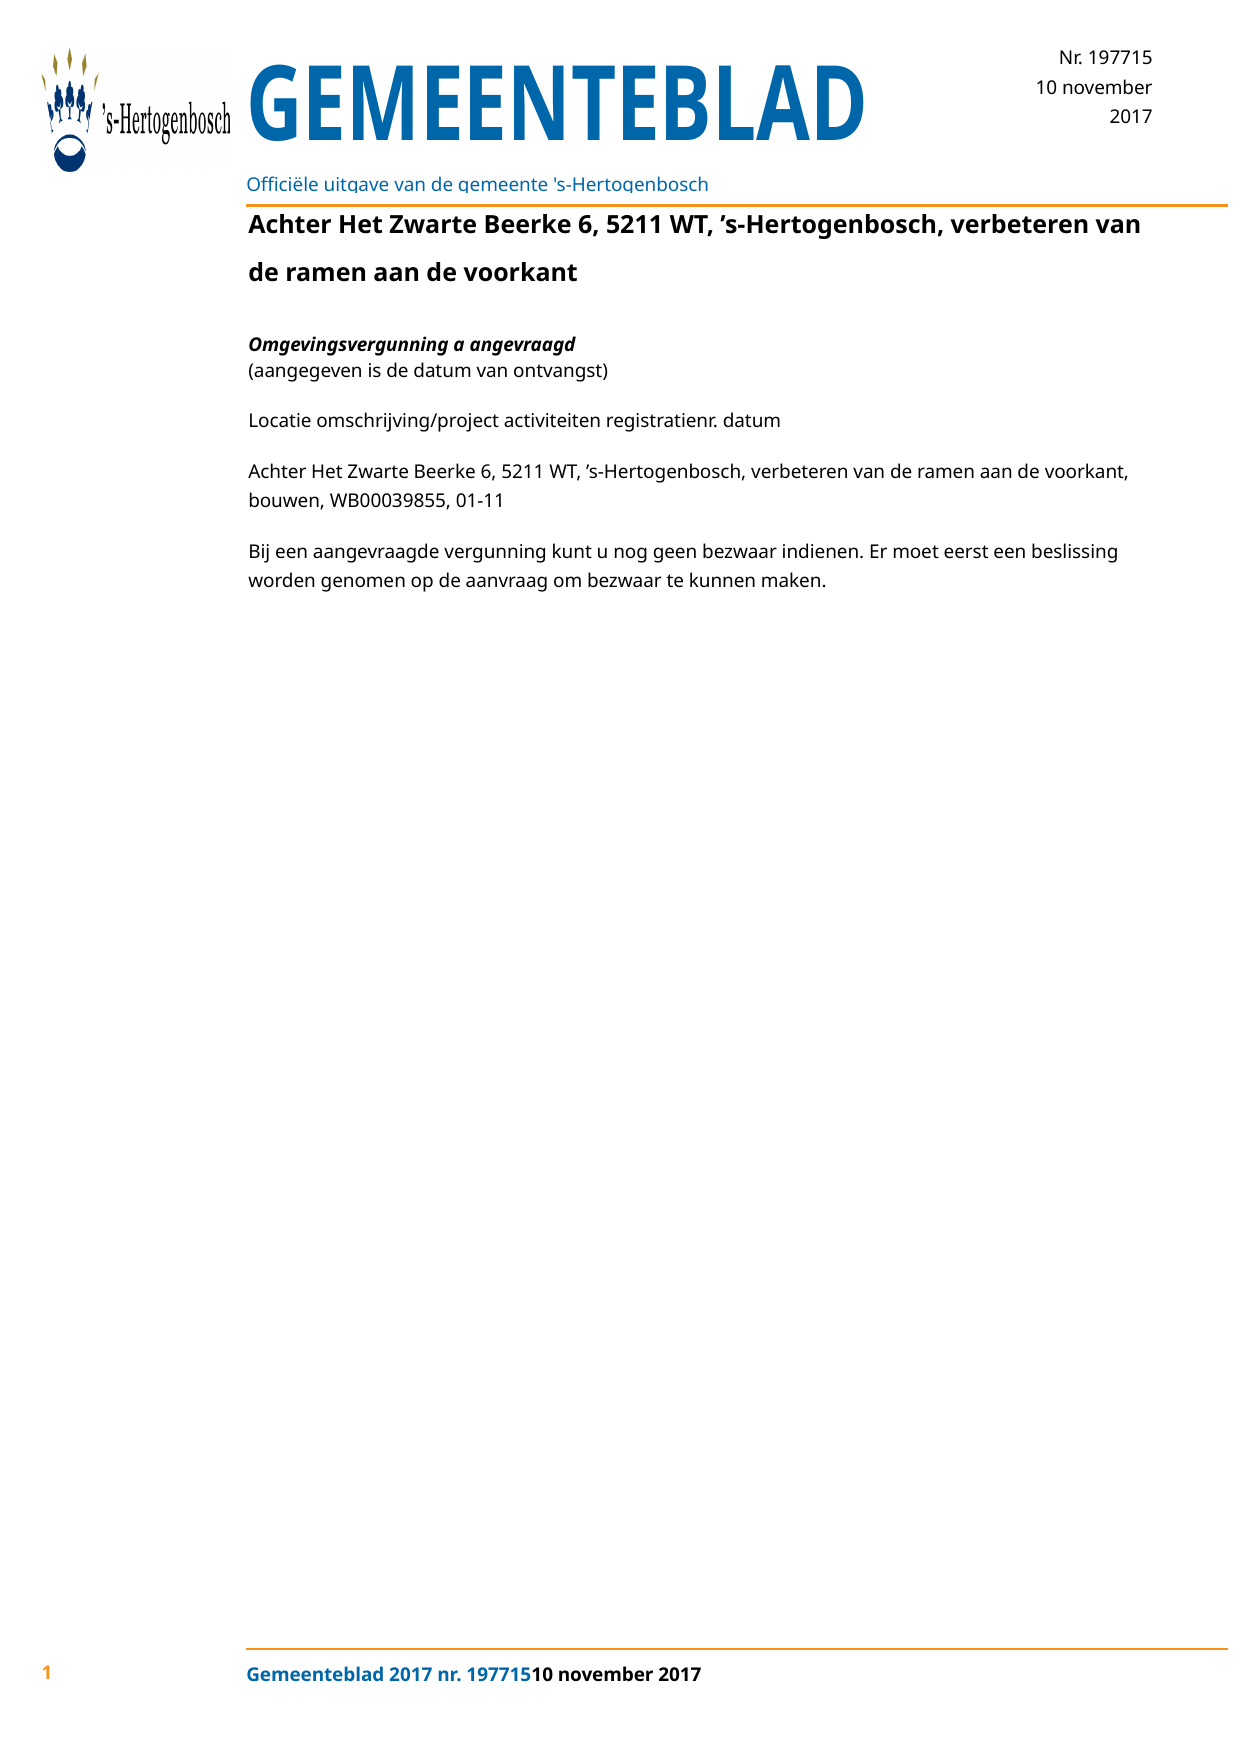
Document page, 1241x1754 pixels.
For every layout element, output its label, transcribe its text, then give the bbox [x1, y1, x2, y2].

text (aangegeven is de datum van ontvangst) [248, 357, 1152, 383]
text Bij een aangevraagde vergunning kunt u nog geen bezwaar indienen. Er moet eerst een beslissing worden genomen op de aanvraag om bezwaar te kunnen maken. [248, 538, 1152, 593]
text Achter Het Zwarte Beerke 6, 5211 WT, ’s-Hertogenbosch, verbeteren van de ramen aan de voorkant [248, 207, 1152, 288]
text Omgevingsvergunning a angevraagd [248, 331, 1152, 357]
text Achter Het Zwarte Beerke 6, 5211 WT, ’s-Hertogenbosch, verbeteren van de ramen aan de voorkant, bouwen, WB00039855, 01-11 [248, 458, 1152, 513]
picture [41, 47, 231, 172]
text Locatie omschrijving/project activiteiten registratienr. datum [248, 408, 1152, 433]
